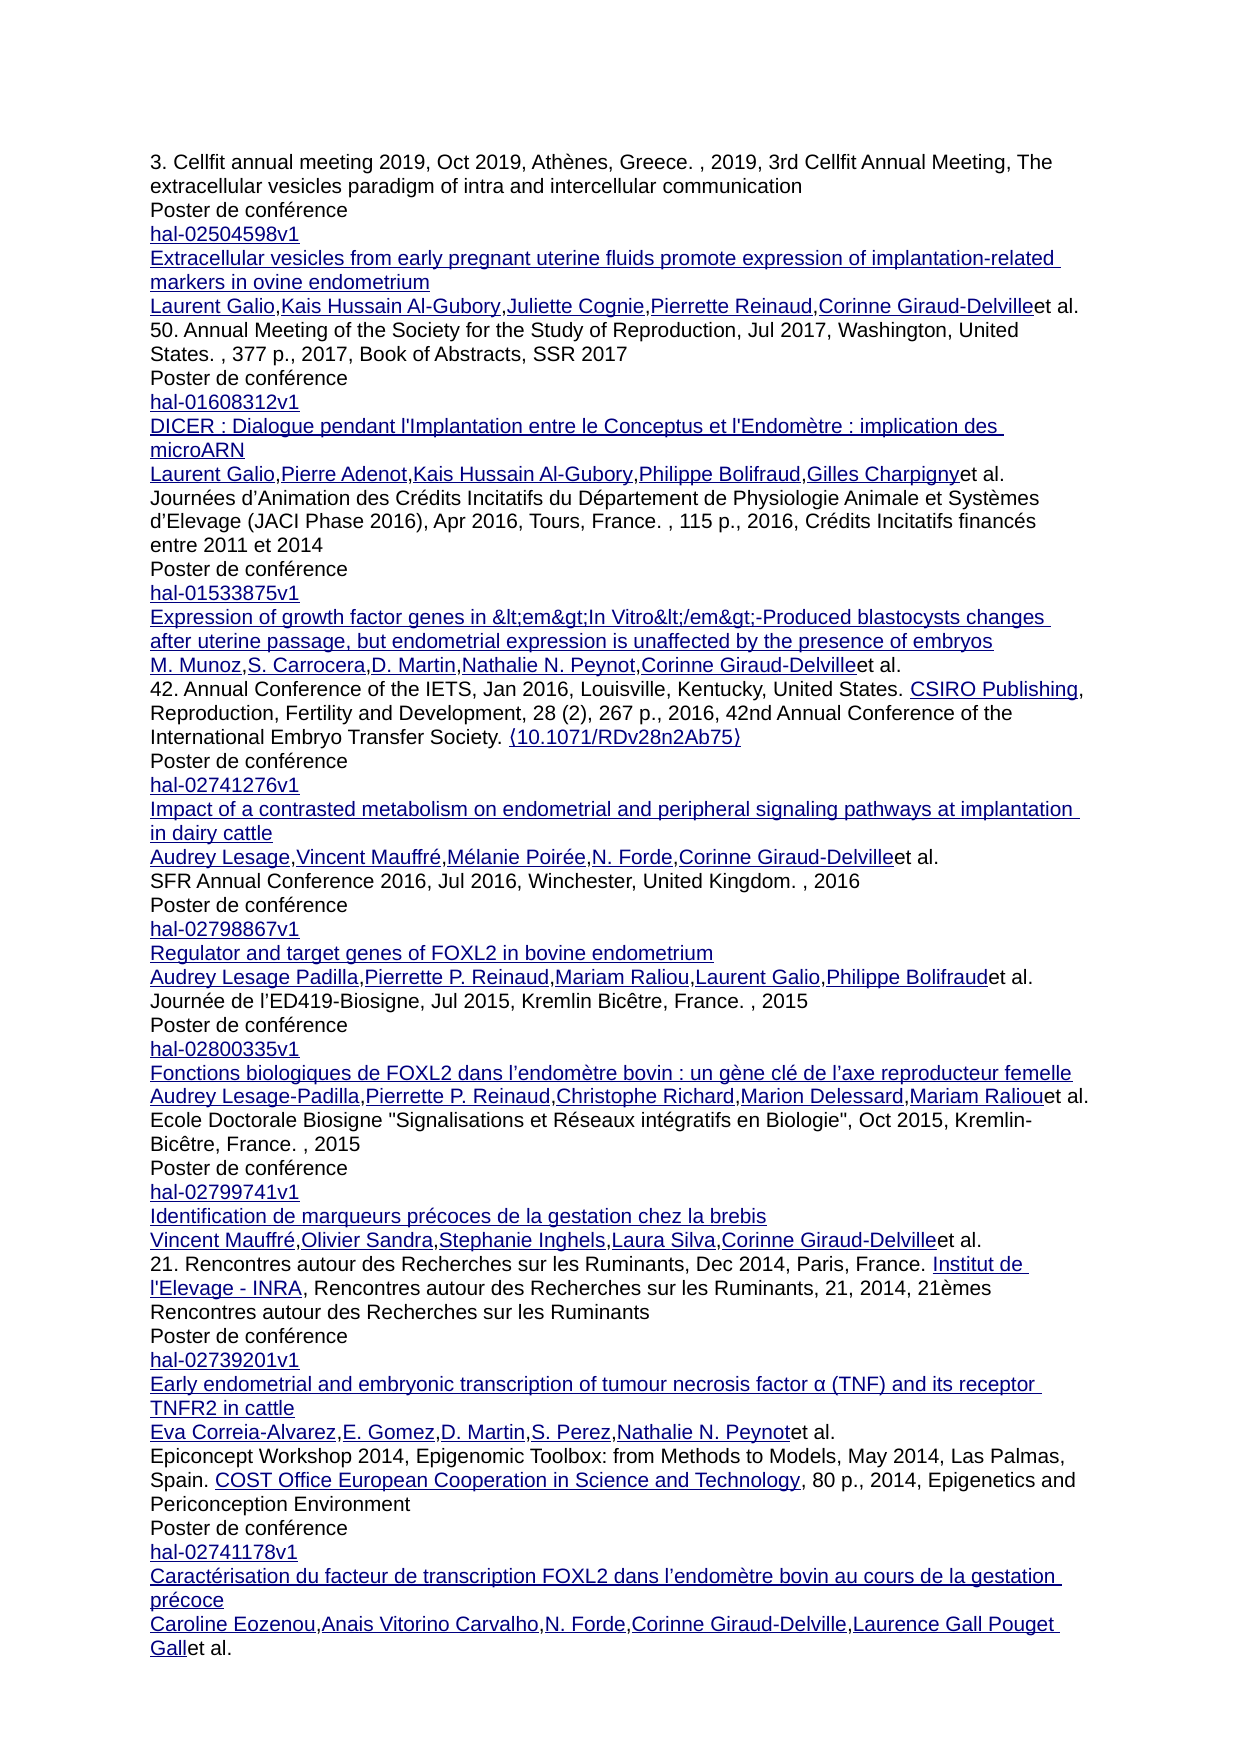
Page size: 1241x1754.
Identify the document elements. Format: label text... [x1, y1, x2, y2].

table_cell Identification de marqueurs précoces de la gestation chez la brebis Vincent Mauffré,Olivier Sandra,Stephanie Inghels,Laura Silva,Corinne Giraud-Delvilleet al. 21. Rencontres autour des Recherches sur les Ruminants, Dec 2014, Paris, France. Institut de l'Elevage - INRA, Rencontres autour des Recherches sur les Ruminants, 21, 2014, 21èmes Rencontres autour des Recherches sur les Ruminants Poster de conférence hal-02739201v1 [150, 1204, 1090, 1372]
table_cell DICER : Dialogue pendant l'Implantation entre le Conceptus et l'Endomètre : implication des microARN Laurent Galio,Pierre Adenot,Kais Hussain Al-Gubory,Philippe Bolifraud,Gilles Charpignyet al. Journées d’Animation des Crédits Incitatifs du Département de Physiologie Animale et Systèmes d’Elevage (JACI Phase 2016), Apr 2016, Tours, France. , 115 p., 2016, Crédits Incitatifs financés entre 2011 et 2014 Poster de conférence hal-01533875v1 [150, 414, 1090, 605]
table_cell Extracellular vesicles from early pregnant uterine fluids promote expression of implantation-related markers in ovine endometrium Laurent Galio,Kais Hussain Al-Gubory,Juliette Cognie,Pierrette Reinaud,Corinne Giraud-Delvilleet al. 50. Annual Meeting of the Society for the Study of Reproduction, Jul 2017, Washington, United States. , 377 p., 2017, Book of Abstracts, SSR 2017 Poster de conférence hal-01608312v1 [150, 246, 1090, 413]
table_cell Fonctions biologiques de FOXL2 dans l’endomètre bovin : un gène clé de l’axe reproducteur femelle Audrey Lesage-Padilla,Pierrette P. Reinaud,Christophe Richard,Marion Delessard,Mariam Raliouet al. Ecole Doctorale Biosigne "Signalisations et Réseaux intégratifs en Biologie", Oct 2015, Kremlin-Bicêtre, France. , 2015 Poster de conférence hal-02799741v1 [150, 1060, 1090, 1204]
table_cell Caractérisation du facteur de transcription FOXL2 dans l’endomètre bovin au cours de la gestation précoce Caroline Eozenou,Anais Vitorino Carvalho,N. Forde,Corinne Giraud-Delville,Laurence Gall Pouget Gallet al. [150, 1564, 1090, 1659]
table_cell Early endometrial and embryonic transcription of tumour necrosis factor α (TNF) and its receptor TNFR2 in cattle Eva Correia-Alvarez,E. Gomez,D. Martin,S. Perez,Nathalie N. Peynotet al. Epiconcept Workshop 2014, Epigenomic Toolbox: from Methods to Models, May 2014, Las Palmas, Spain. COST Office European Cooperation in Science and Technology, 80 p., 2014, Epigenetics and Periconception Environment Poster de conférence hal-02741178v1 [150, 1372, 1090, 1563]
table_cell Impact of a contrasted metabolism on endometrial and peripheral signaling pathways at implantation in dairy cattle Audrey Lesage,Vincent Mauffré,Mélanie Poirée,N. Forde,Corinne Giraud-Delvilleet al. SFR Annual Conference 2016, Jul 2016, Winchester, United Kingdom. , 2016 Poster de conférence hal-02798867v1 [150, 797, 1090, 941]
table_cell Regulator and target genes of FOXL2 in bovine endometrium Audrey Lesage Padilla,Pierrette P. Reinaud,Mariam Raliou,Laurent Galio,Philippe Bolifraudet al. Journée de l’ED419-Biosigne, Jul 2015, Kremlin Bicêtre, France. , 2015 Poster de conférence hal-02800335v1 [150, 941, 1090, 1060]
table_cell Expression of growth factor genes in &lt;em&gt;In Vitro&lt;/em&gt;-Produced blastocysts changes after uterine passage, but endometrial expression is unaffected by the presence of embryos M. Munoz,S. Carrocera,D. Martin,Nathalie N. Peynot,Corinne Giraud-Delvilleet al. 42. Annual Conference of the IETS, Jan 2016, Louisville, Kentucky, United States. CSIRO Publishing, Reproduction, Fertility and Development, 28 (2), 267 p., 2016, 42nd Annual Conference of the International Embryo Transfer Society. ⟨10.1071/RDv28n2Ab75⟩ Poster de conférence hal-02741276v1 [150, 605, 1090, 797]
table_header 3. Cellfit annual meeting 2019, Oct 2019, Athènes, Greece. , 2019, 3rd Cellfit Annual Meeting, The extracellular vesicles paradigm of intra and intercellular communication Poster de conférence hal-02504598v1 [150, 150, 1090, 246]
